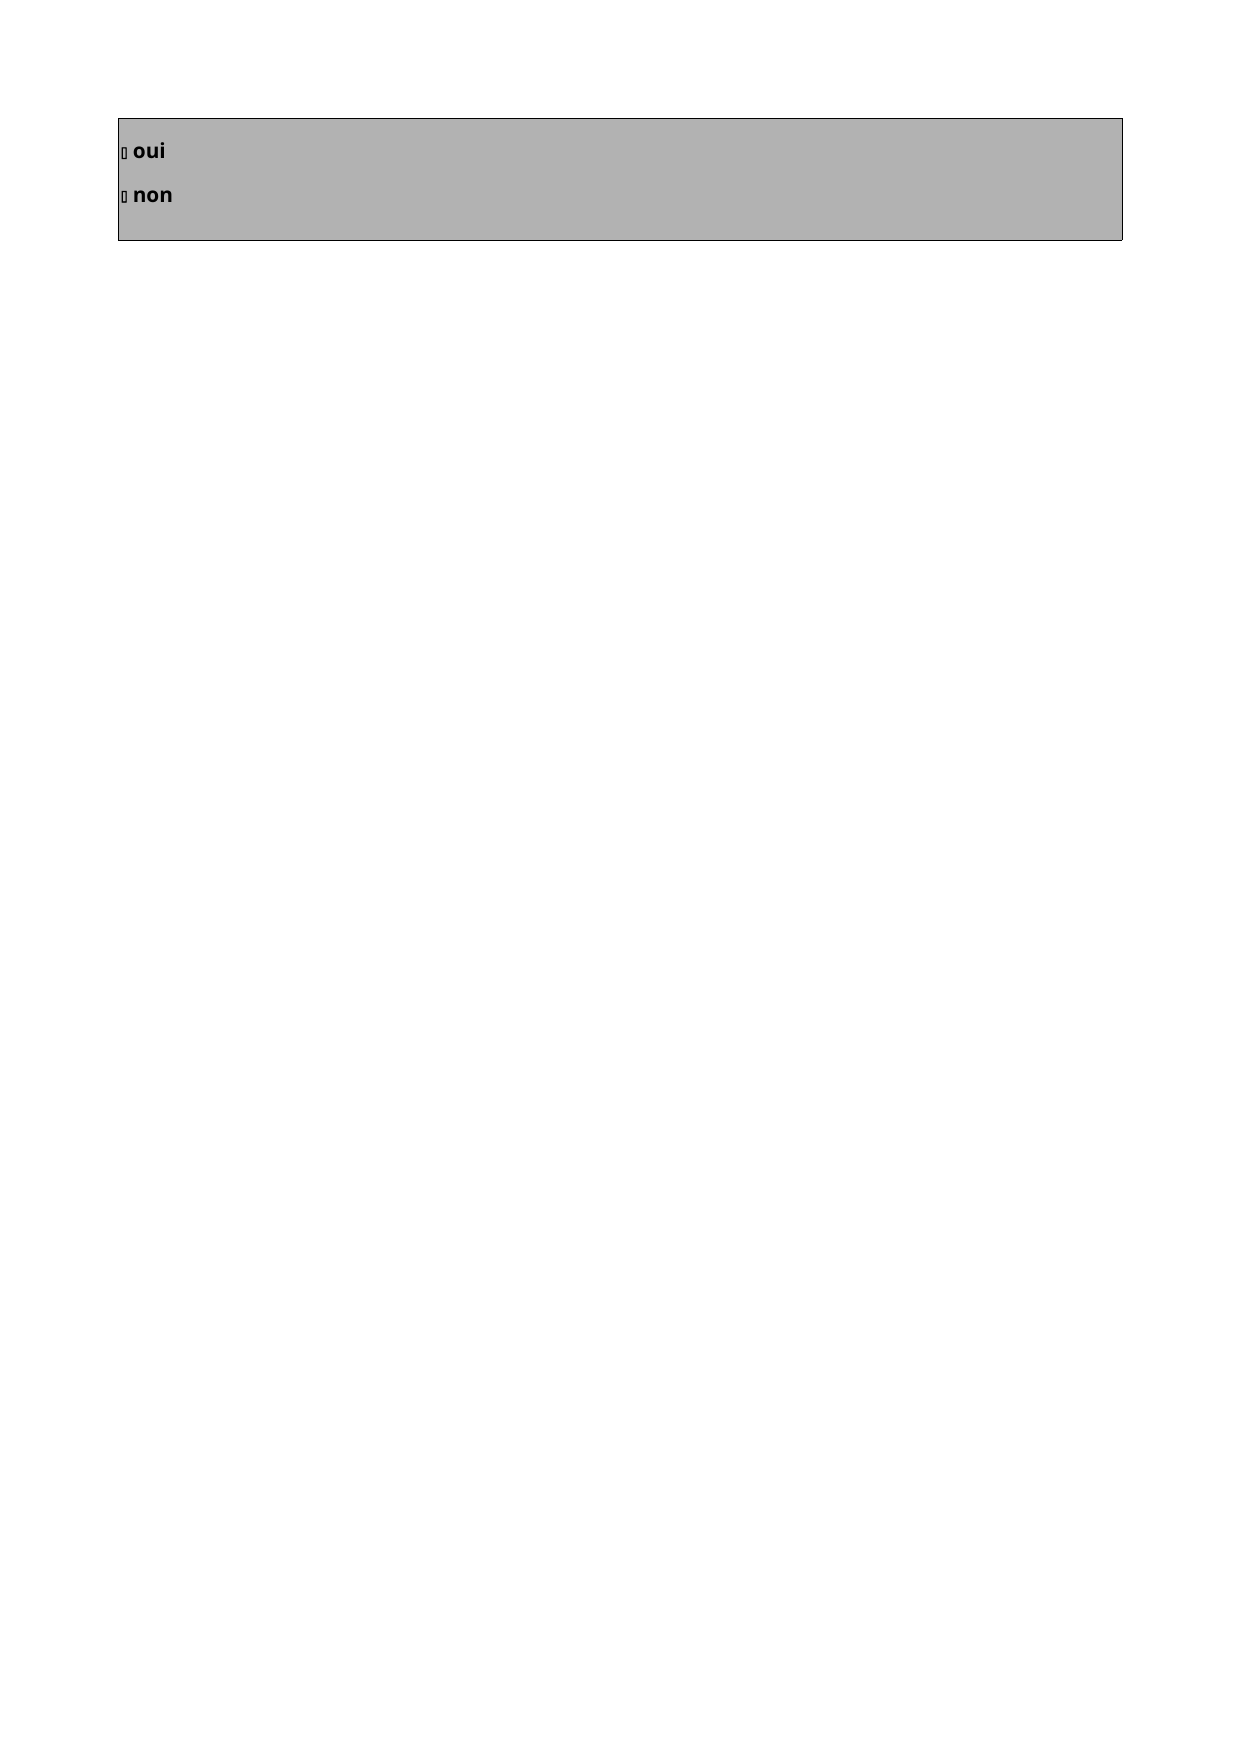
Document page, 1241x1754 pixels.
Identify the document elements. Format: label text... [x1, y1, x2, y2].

text  oui [119, 133, 1122, 162]
text  non [119, 177, 1122, 205]
